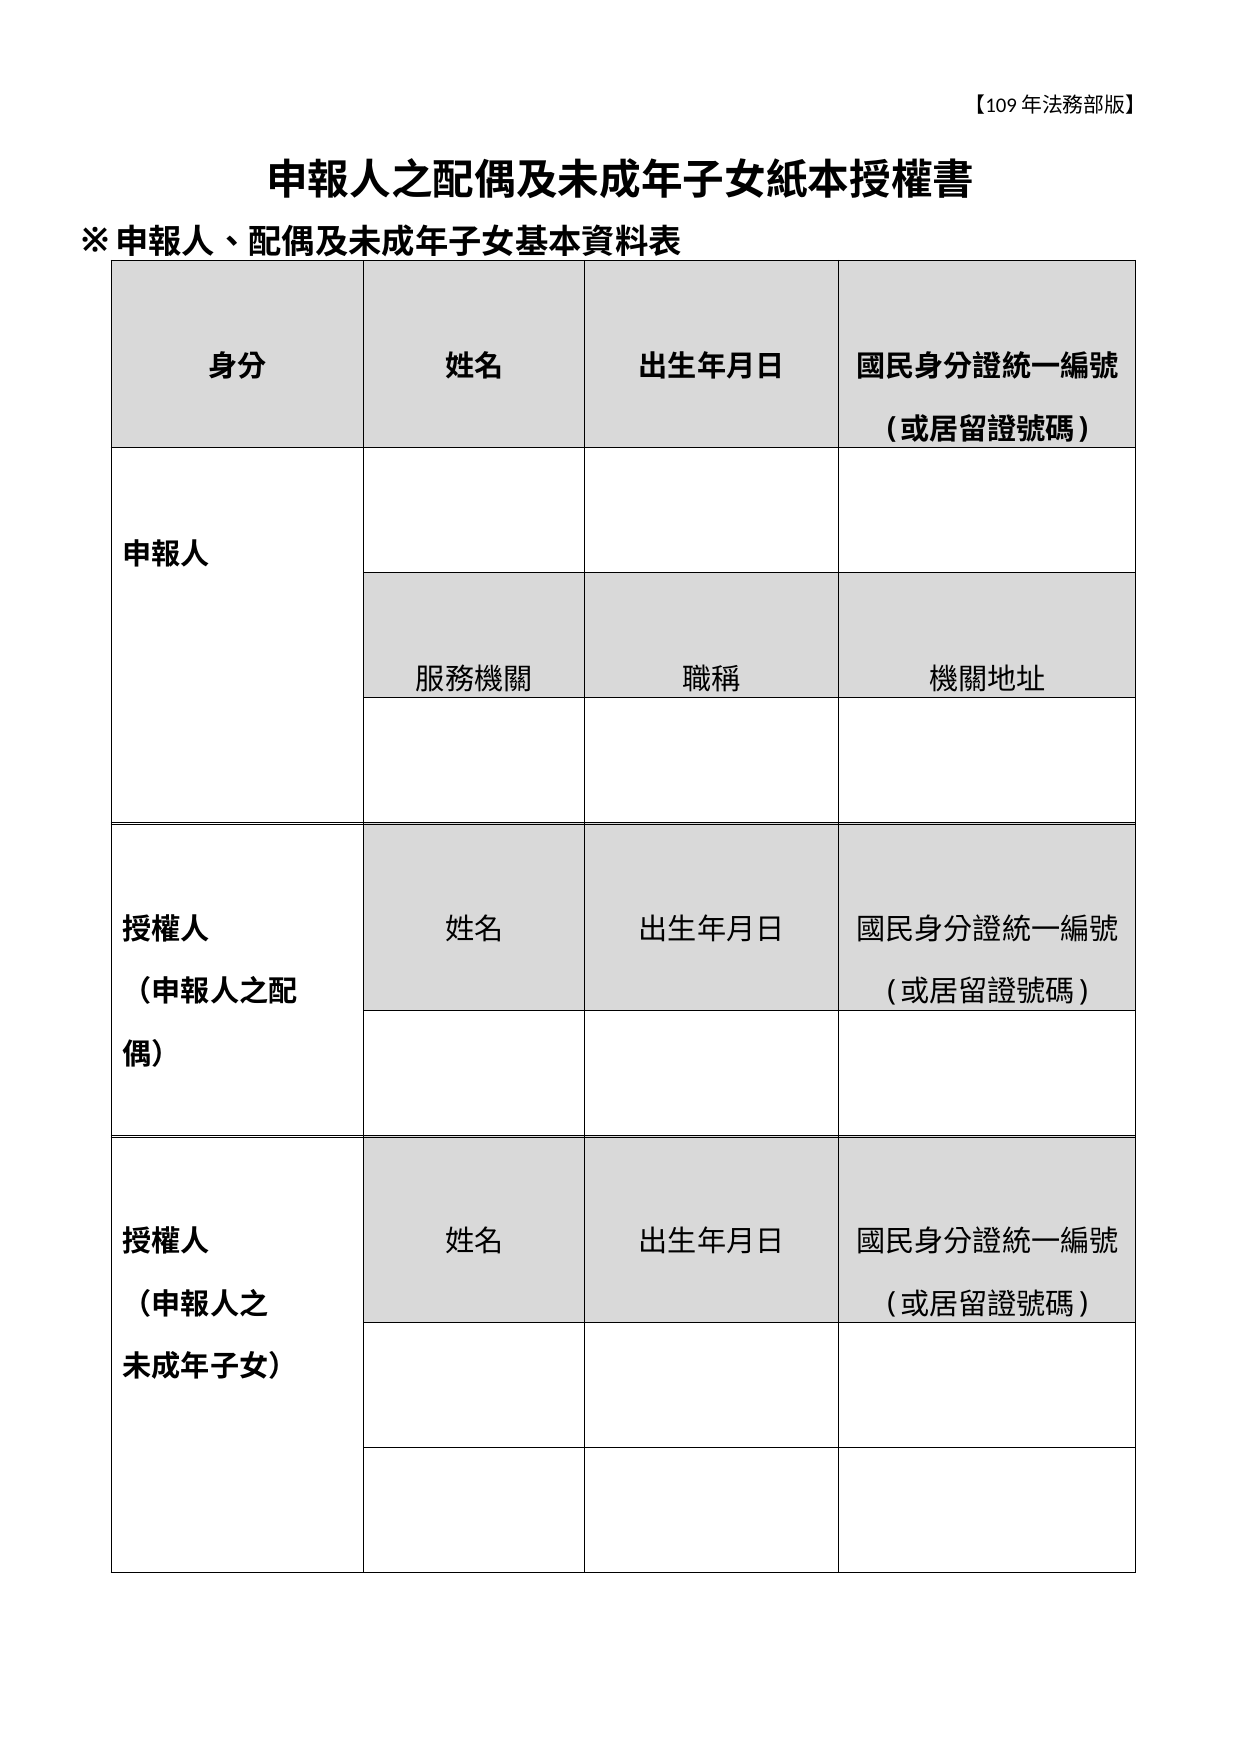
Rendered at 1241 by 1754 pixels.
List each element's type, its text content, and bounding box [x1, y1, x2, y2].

table_cell [364, 448, 584, 572]
text 申報人之配偶及未成年子女紙本授權書 [75, 135, 1165, 197]
table_header 身分 [112, 261, 363, 447]
table_cell 機關地址 [839, 573, 1135, 697]
table_cell [839, 448, 1135, 572]
table_cell [585, 698, 838, 822]
table_header 姓名 [364, 261, 584, 447]
table_cell 出生年月日 [585, 1138, 838, 1322]
table_cell 授權人 （申報人之配偶） [112, 825, 363, 1135]
table_cell [585, 1011, 838, 1135]
table_cell [585, 448, 838, 572]
table_cell [839, 698, 1135, 822]
table_cell [585, 1323, 838, 1447]
table_cell 國民身分證統一編號 (或居留證號碼) [839, 1138, 1135, 1322]
table_header 國民身分證統一編號 (或居留證號碼) [839, 261, 1135, 447]
table_cell [839, 1011, 1135, 1135]
table_cell [839, 1323, 1135, 1447]
table_cell 國民身分證統一編號 (或居留證號碼) [839, 825, 1135, 1010]
table_cell 姓名 [364, 1138, 584, 1322]
text ※申報人、配偶及未成年子女基本資料表 [75, 197, 1165, 260]
table_cell [364, 698, 584, 822]
table_cell [364, 1323, 584, 1447]
table_cell 職稱 [585, 573, 838, 697]
table_cell 出生年月日 [585, 825, 838, 1010]
table_cell [585, 1448, 838, 1572]
table_cell 服務機關 [364, 573, 584, 697]
table_cell 申報人 [112, 448, 363, 822]
table_cell 姓名 [364, 825, 584, 1010]
table_header 出生年月日 [585, 261, 838, 447]
table_cell [364, 1448, 584, 1572]
table_cell [839, 1448, 1135, 1572]
table_cell [364, 1011, 584, 1135]
table_cell 授權人 （申報人之 未成年子女） [112, 1138, 363, 1572]
